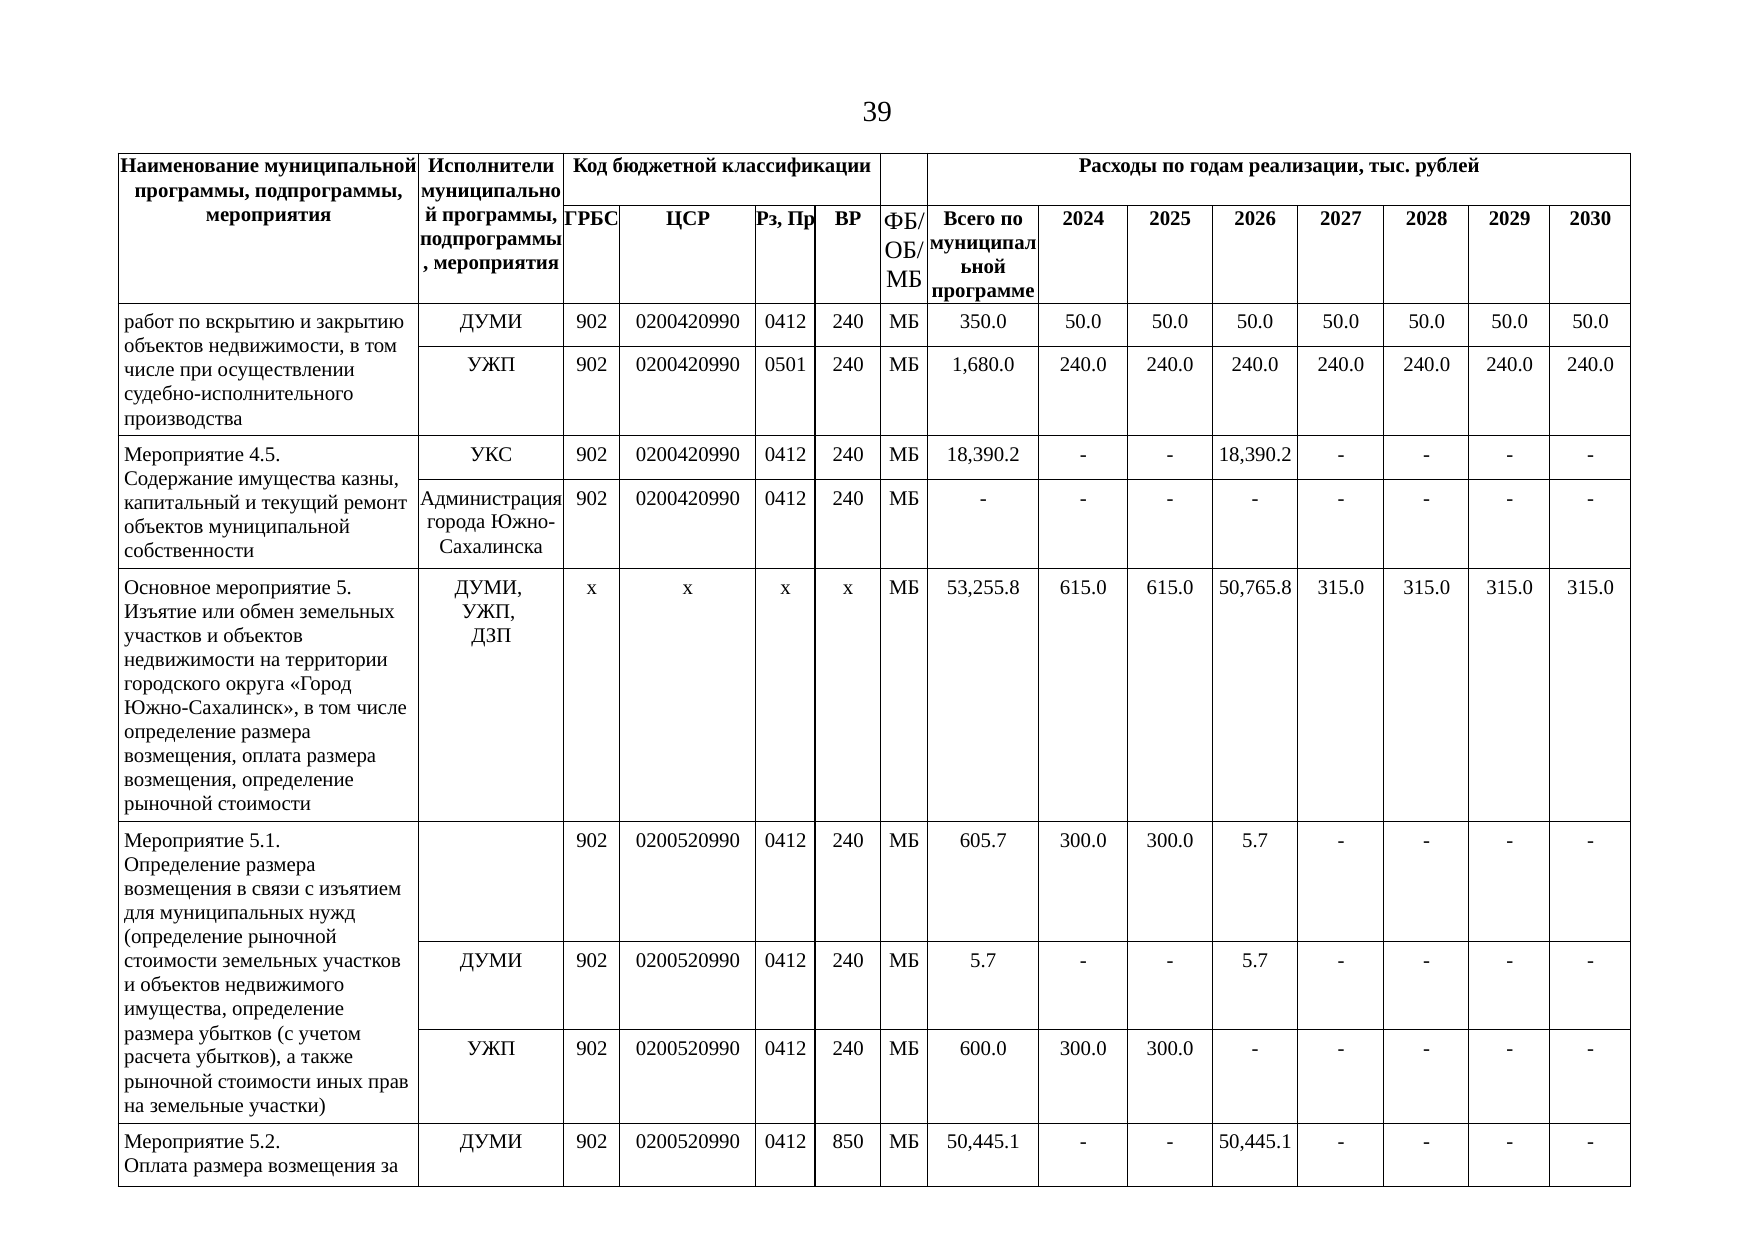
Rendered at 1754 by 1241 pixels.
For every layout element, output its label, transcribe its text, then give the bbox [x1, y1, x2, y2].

table_cell - [1298, 480, 1383, 568]
table_cell 240 [816, 304, 880, 346]
table_cell х [564, 569, 619, 821]
table_cell - [1550, 480, 1630, 568]
table_cell - [1128, 942, 1212, 1029]
table_cell - [1298, 822, 1383, 941]
table_cell 605,7 [928, 822, 1038, 941]
table_cell 50 765,8 [1213, 569, 1297, 821]
table_cell - [1384, 480, 1468, 568]
table_cell 240,0 [1039, 347, 1127, 435]
table_cell ГРБС [564, 206, 619, 302]
table_cell 2030 [1550, 206, 1630, 302]
table_cell - [1039, 942, 1127, 1029]
table_cell 50,0 [1128, 304, 1212, 346]
table_cell 0200420990 [620, 347, 755, 435]
table_cell - [1384, 822, 1468, 941]
table_cell 5,7 [1213, 942, 1297, 1029]
table_cell 2029 [1469, 206, 1549, 302]
table_cell 902 [564, 942, 619, 1029]
table_cell 5,7 [928, 942, 1038, 1029]
table_header Расходы по годам реализации, тыс. рублей [928, 154, 1630, 205]
table_cell 0200520990 [620, 1124, 755, 1186]
table_cell 50,0 [1469, 304, 1549, 346]
table_cell 0412 [756, 1124, 814, 1186]
table_cell - [1128, 1124, 1212, 1186]
table_cell 315,0 [1469, 569, 1549, 821]
table_cell МБ [881, 569, 927, 821]
table_cell - [928, 480, 1038, 568]
table_cell - [1128, 480, 1212, 568]
table_cell 0200520990 [620, 942, 755, 1029]
table_cell 300,0 [1128, 1030, 1212, 1122]
table_cell 5,7 [1213, 822, 1297, 941]
table_cell 50 445,1 [928, 1124, 1038, 1186]
table_cell 50,0 [1384, 304, 1468, 346]
table_cell 240 [816, 822, 880, 941]
table_cell 240,0 [1128, 347, 1212, 435]
table_cell 240 [816, 347, 880, 435]
table_cell 50,0 [1213, 304, 1297, 346]
table_cell 850 [816, 1124, 880, 1186]
table_header Исполнители муниципальной программы, подпрограммы, мероприятия [419, 154, 563, 302]
table_cell ФБ/ОБ/МБ [881, 206, 927, 302]
table_cell 0412 [756, 942, 814, 1029]
table_cell Мероприятие 5.2. Оплата размера возмещения за [119, 1124, 418, 1186]
table_cell - [1384, 942, 1468, 1029]
table_cell Администрация города Южно-Сахалинска [419, 480, 563, 568]
table_cell 18 390,2 [928, 436, 1038, 479]
table_cell х [756, 569, 814, 821]
table_cell 240 [816, 480, 880, 568]
table_cell МБ [881, 436, 927, 479]
table_cell 350,0 [928, 304, 1038, 346]
table_cell 50,0 [1298, 304, 1383, 346]
table_cell 0412 [756, 304, 814, 346]
table_cell 240 [816, 436, 880, 479]
table_cell Мероприятие 5.1. Определение размера возмещения в связи с изъятием для муниципальных нужд (определение рыночной стоимости земельных участков и объектов недвижимого имущества, определение размера убытков (с учетом расчета убытков), а также рыночной стоимости иных прав на земельные участки) [119, 822, 418, 1122]
table_cell 615,0 [1039, 569, 1127, 821]
table_cell 902 [564, 436, 619, 479]
table_cell - [1298, 1030, 1383, 1122]
table_cell 50,0 [1039, 304, 1127, 346]
table_cell 240 [816, 942, 880, 1029]
table_cell 240 [816, 1030, 880, 1122]
table_cell УКС [419, 436, 563, 479]
table_cell - [1469, 1124, 1549, 1186]
table_cell ДУМИ [419, 942, 563, 1029]
table_cell 315,0 [1550, 569, 1630, 821]
table_cell 2025 [1128, 206, 1212, 302]
table_cell - [1298, 1124, 1383, 1186]
table_cell 240,0 [1384, 347, 1468, 435]
table_cell - [1469, 942, 1549, 1029]
table_cell 0200520990 [620, 822, 755, 941]
table_cell - [1469, 1030, 1549, 1122]
table_cell УЖП [419, 1030, 563, 1122]
table_cell 0200520990 [620, 1030, 755, 1122]
table_cell ВР [816, 206, 880, 302]
table_cell 240,0 [1550, 347, 1630, 435]
table_cell 0200420990 [620, 304, 755, 346]
table_cell - [1384, 1030, 1468, 1122]
table_cell 50,0 [1550, 304, 1630, 346]
table_cell - [1469, 480, 1549, 568]
table_cell 240,0 [1298, 347, 1383, 435]
table_cell Всего по муниципальной программе [928, 206, 1038, 302]
table_cell МБ [881, 347, 927, 435]
table_cell МБ [881, 1030, 927, 1122]
table_cell Рз, Пр [756, 206, 814, 302]
table_header Наименование муниципальной программы, подпрограммы, мероприятия [119, 154, 418, 302]
table_cell 0412 [756, 436, 814, 479]
table_cell 0501 [756, 347, 814, 435]
table_cell - [1298, 436, 1383, 479]
table_cell 902 [564, 1030, 619, 1122]
table_cell 315,0 [1384, 569, 1468, 821]
table_cell 0412 [756, 822, 814, 941]
table_cell - [1550, 822, 1630, 941]
table_cell 0412 [756, 1030, 814, 1122]
table_cell - [1298, 942, 1383, 1029]
table_cell - [1469, 436, 1549, 479]
table_cell УЖП [419, 347, 563, 435]
table_cell - [1550, 1030, 1630, 1122]
table_cell 2026 [1213, 206, 1297, 302]
table_cell 902 [564, 822, 619, 941]
table_cell ДУМИ, УЖП, ДЗП [419, 569, 563, 821]
table_cell ДУМИ [419, 1124, 563, 1186]
table_cell 2027 [1298, 206, 1383, 302]
table_cell МБ [881, 822, 927, 941]
table_cell 53 255,8 [928, 569, 1038, 821]
table_cell - [1550, 942, 1630, 1029]
table_cell 240,0 [1469, 347, 1549, 435]
table_cell х [620, 569, 755, 821]
table_cell 615,0 [1128, 569, 1212, 821]
table_cell [419, 822, 563, 941]
table_cell 0200420990 [620, 436, 755, 479]
table_cell работ по вскрытию и закрытию объектов недвижимости, в том числе при осуществлении судебно-исполнительного производства [119, 304, 418, 435]
table_cell - [1469, 822, 1549, 941]
table_cell 50 445,1 [1213, 1124, 1297, 1186]
table_cell Основное мероприятие 5. Изъятие или обмен земельных участков и объектов недвижимости на территории городского округа «Город Южно-Сахалинск», в том числе определение размера возмещения, оплата размера возмещения, определение рыночной стоимости [119, 569, 418, 821]
table_cell ДУМИ [419, 304, 563, 346]
table_cell 300,0 [1039, 822, 1127, 941]
table_cell х [816, 569, 880, 821]
table_cell ЦСР [620, 206, 755, 302]
table_cell - [1550, 1124, 1630, 1186]
table_cell - [1213, 480, 1297, 568]
table_cell 1 680,0 [928, 347, 1038, 435]
table_cell 902 [564, 1124, 619, 1186]
table_cell - [1039, 1124, 1127, 1186]
table_cell 902 [564, 347, 619, 435]
table_cell 18 390,2 [1213, 436, 1297, 479]
table_cell МБ [881, 304, 927, 346]
table_cell 0412 [756, 480, 814, 568]
table_cell 2028 [1384, 206, 1468, 302]
table_cell - [1384, 1124, 1468, 1186]
table_cell 600,0 [928, 1030, 1038, 1122]
table_header Код бюджетной классификации [564, 154, 880, 205]
table_cell МБ [881, 942, 927, 1029]
table_header [881, 154, 927, 205]
table_cell 300,0 [1039, 1030, 1127, 1122]
table_cell МБ [881, 480, 927, 568]
table_cell - [1039, 480, 1127, 568]
table_cell 0200420990 [620, 480, 755, 568]
table_cell - [1039, 436, 1127, 479]
table_cell - [1128, 436, 1212, 479]
table_cell МБ [881, 1124, 927, 1186]
table_cell 902 [564, 480, 619, 568]
table_cell 315,0 [1298, 569, 1383, 821]
table_cell - [1550, 436, 1630, 479]
table_cell 902 [564, 304, 619, 346]
table_cell - [1384, 436, 1468, 479]
table_cell 2024 [1039, 206, 1127, 302]
table_cell 240,0 [1213, 347, 1297, 435]
table_cell Мероприятие 4.5. Содержание имущества казны, капитальный и текущий ремонт объектов муниципальной собственности [119, 436, 418, 568]
table_cell - [1213, 1030, 1297, 1122]
table_cell 300,0 [1128, 822, 1212, 941]
